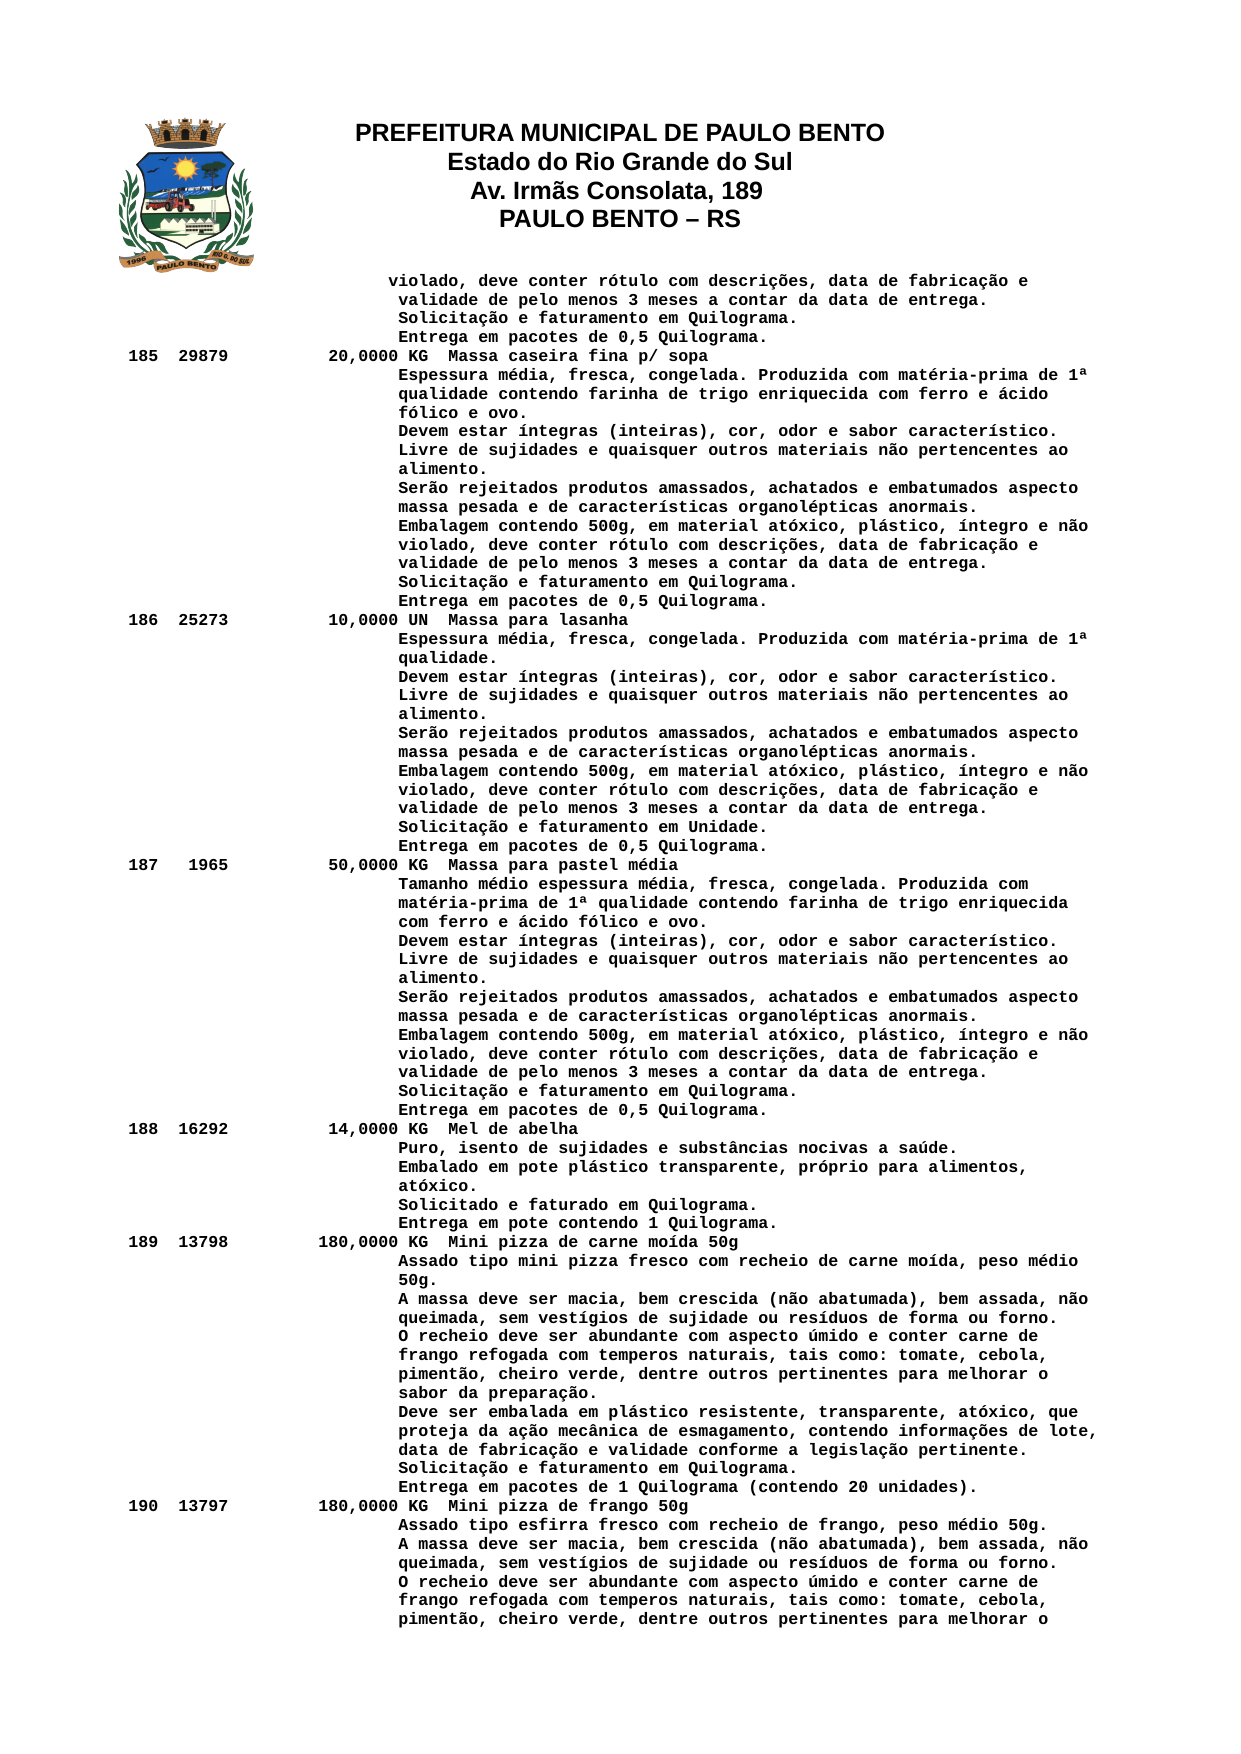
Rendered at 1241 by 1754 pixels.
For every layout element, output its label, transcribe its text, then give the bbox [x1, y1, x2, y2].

picture [118, 117, 254, 273]
text violado, deve conter rótulo com descrições, data de fabricação e validade de pelo menos 3 meses a contar da data de entrega. Solicitação e faturamento em Quilograma. Entrega em pacotes de 0,5 Quilograma. 185 29879 20,0000 KG Massa caseira fina p/ sopa Espessura média, fresca, congelada. Produzida com matéria-prima de 1ª qualidade contendo farinha de trigo enriquecida com ferro e ácido fólico e ovo. Devem estar íntegras (inteiras), cor, odor e sabor característico. Livre de sujidades e quaisquer outros materiais não pertencentes ao alimento. Serão rejeitados produtos amassados, achatados e embatumados aspecto massa pesada e de características organolépticas anormais. Embalagem contendo 500g, em material atóxico, plástico, íntegro e não violado, deve conter rótulo com descrições, data de fabricação e validade de pelo menos 3 meses a contar da data de entrega. Solicitação e faturamento em Quilograma. Entrega em pacotes de 0,5 Quilograma. 186 25273 10,0000 UN Massa para lasanha Espessura média, fresca, congelada. Produzida com matéria-prima de 1ª qualidade. Devem estar íntegras (inteiras), cor, odor e sabor característico. Livre de sujidades e quaisquer outros materiais não pertencentes ao alimento. Serão rejeitados produtos amassados, achatados e embatumados aspecto massa pesada e de características organolépticas anormais. Embalagem contendo 500g, em material atóxico, plástico, íntegro e não violado, deve conter rótulo com descrições, data de fabricação e validade de pelo menos 3 meses a contar da data de entrega. Solicitação e faturamento em Unidade. Entrega em pacotes de 0,5 Quilograma. 187 1965 50,0000 KG Massa para pastel média Tamanho médio espessura média, fresca, congelada. Produzida com matéria-prima de 1ª qualidade contendo farinha de trigo enriquecida com ferro e ácido fólico e ovo. Devem estar íntegras (inteiras), cor, odor e sabor característico. Livre de sujidades e quaisquer outros materiais não pertencentes ao alimento. Serão rejeitados produtos amassados, achatados e embatumados aspecto massa pesada e de características organolépticas anormais. Embalagem contendo 500g, em material atóxico, plástico, íntegro e não violado, deve conter rótulo com descrições, data de fabricação e validade de pelo menos 3 meses a contar da data de entrega. Solicitação e faturamento em Quilograma. Entrega em pacotes de 0,5 Quilograma. 188 16292 14,0000 KG Mel de abelha Puro, isento de sujidades e substâncias nocivas a saúde. Embalado em pote plástico transparente, próprio para alimentos, atóxico. Solicitado e faturado em Quilograma. Entrega em pote contendo 1 Quilograma. 189 13798 180,0000 KG Mini pizza de carne moída 50g Assado tipo mini pizza fresco com recheio de carne moída, peso médio 50g. A massa deve ser macia, bem crescida (não abatumada), bem assada, não queimada, sem vestígios de sujidade ou resíduos de forma ou forno. O recheio deve ser abundante com aspecto úmido e conter carne de frango refogada com temperos naturais, tais como: tomate, cebola, pimentão, cheiro verde, dentre outros pertinentes para melhorar o sabor da preparação. Deve ser embalada em plástico resistente, transparente, atóxico, que proteja da ação mecânica de esmagamento, contendo informações de lote, data de fabricação e validade conforme a legislação pertinente. Solicitação e faturamento em Quilograma. Entrega em pacotes de 1 Quilograma (contendo 20 unidades). 190 13797 180,0000 KG Mini pizza de frango 50g Assado tipo esfirra fresco com recheio de frango, peso médio 50g. A massa deve ser macia, bem crescida (não abatumada), bem assada, não queimada, sem vestígios de sujidade ou resíduos de forma ou forno. O recheio deve ser abundante com aspecto úmido e conter carne de frango refogada com temperos naturais, tais como: tomate, cebola, pimentão, cheiro verde, dentre outros pertinentes para melhorar o [118, 263, 1122, 1630]
